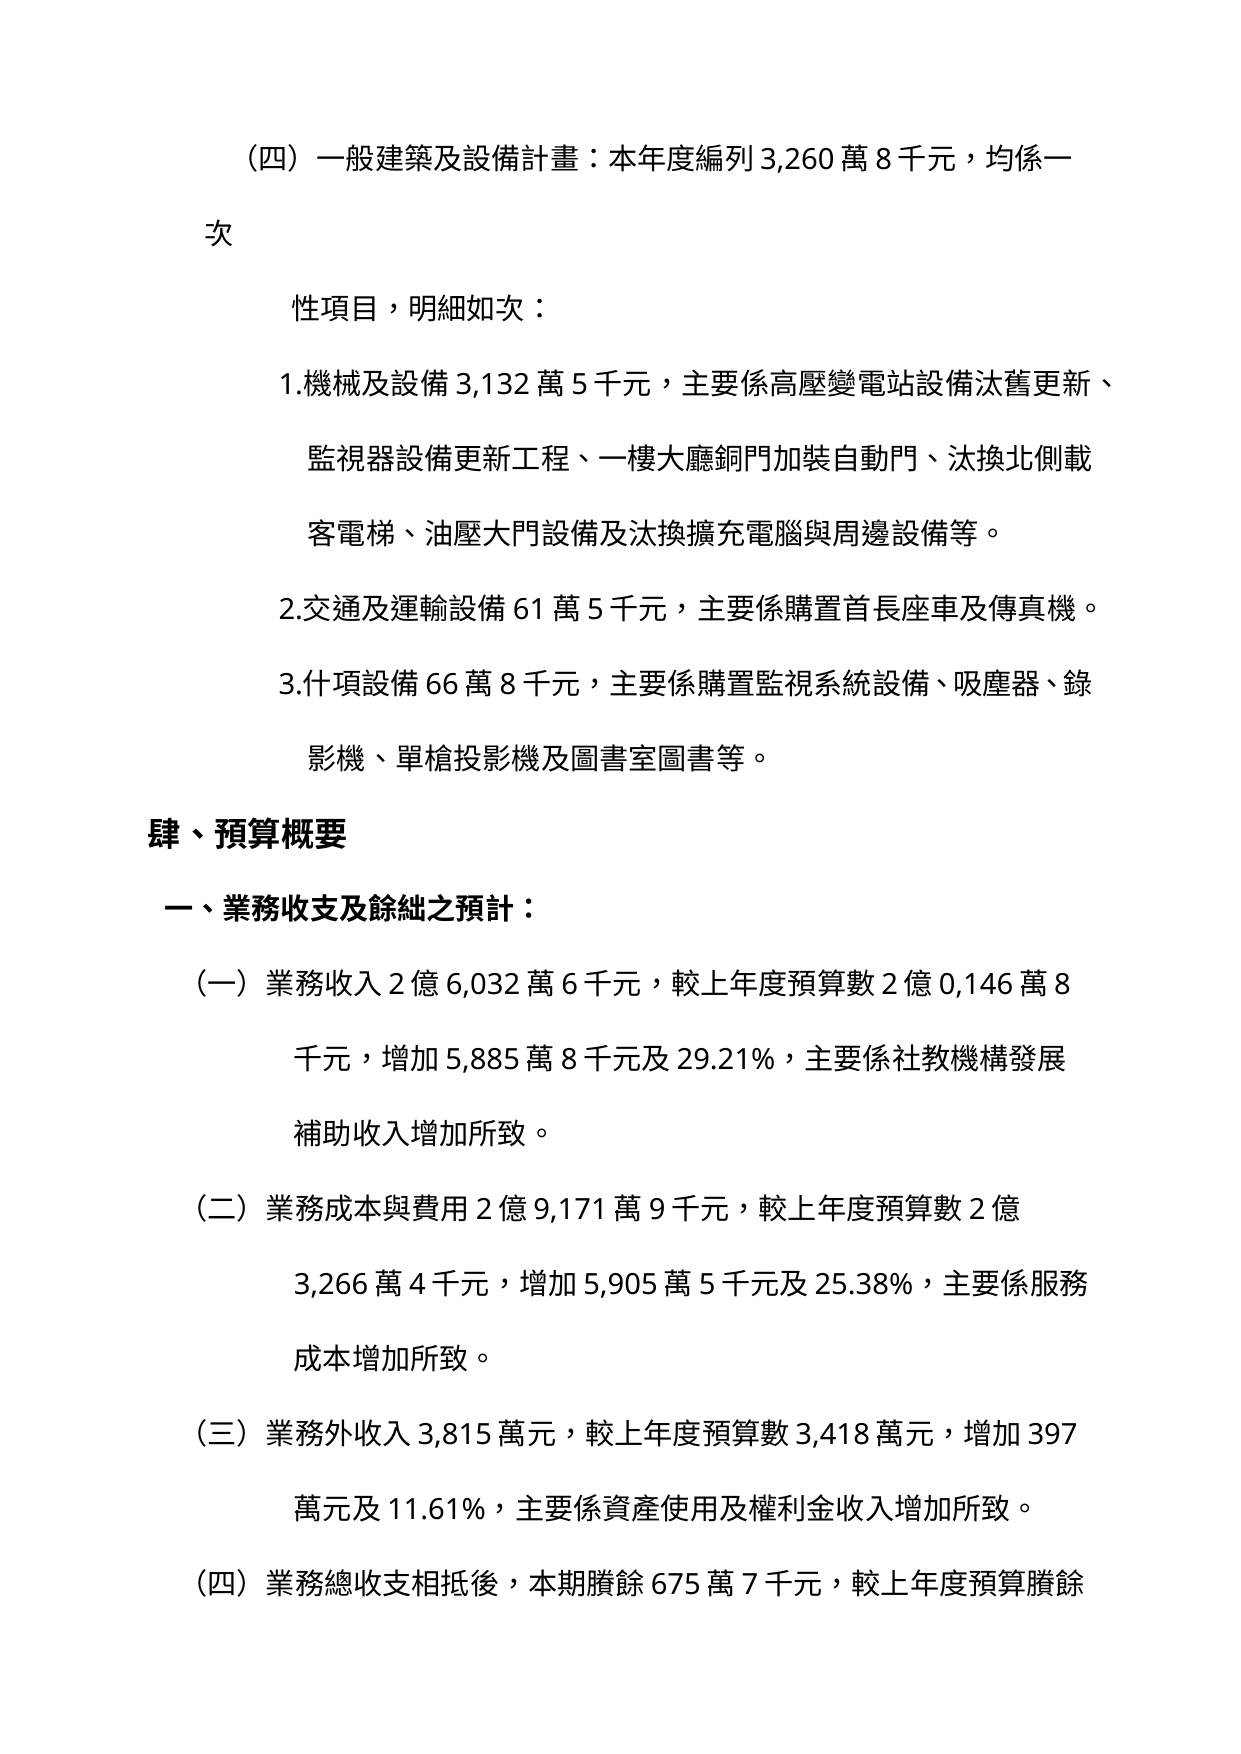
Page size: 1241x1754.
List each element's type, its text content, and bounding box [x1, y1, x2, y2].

text 3.什項設備66萬8千元，主要係購置監視系統設備、吸塵器、錄影機、單槍投影機及圖書室圖書等。 [278, 644, 1092, 794]
text 肆、預算概要 [148, 794, 1092, 869]
text （四）業務總收支相抵後，本期賸餘675萬7千元，較上年度預算賸餘 [148, 1544, 1092, 1619]
text （二）業務成本與費用2億9,171萬9千元，較上年度預算數2億3,266萬4千元，增加5,905萬5千元及25.38%，主要係服務成本增加所致。 [148, 1169, 1092, 1394]
text 2.交通及運輸設備61萬5千元，主要係購置首長座車及傳真機。 [278, 569, 1092, 644]
text 1.機械及設備3,132萬5千元，主要係高壓變電站設備汰舊更新、監視器設備更新工程、一樓大廳銅門加裝自動門、汰換北側載客電梯、油壓大門設備及汰換擴充電腦與周邊設備等。 [278, 344, 1092, 569]
text （四）一般建築及設備計畫：本年度編列3,260萬8千元，均係一次 [204, 119, 1092, 269]
text 性項目，明細如次： [204, 269, 1092, 344]
text 一、業務收支及餘絀之預計： [148, 869, 1092, 944]
text （一）業務收入2億6,032萬6千元，較上年度預算數2億0,146萬8千元，增加5,885萬8千元及29.21%，主要係社教機構發展補助收入增加所致。 [148, 944, 1092, 1169]
text （三）業務外收入3,815萬元，較上年度預算數3,418萬元，增加397萬元及11.61%，主要係資產使用及權利金收入增加所致。 [148, 1394, 1092, 1544]
